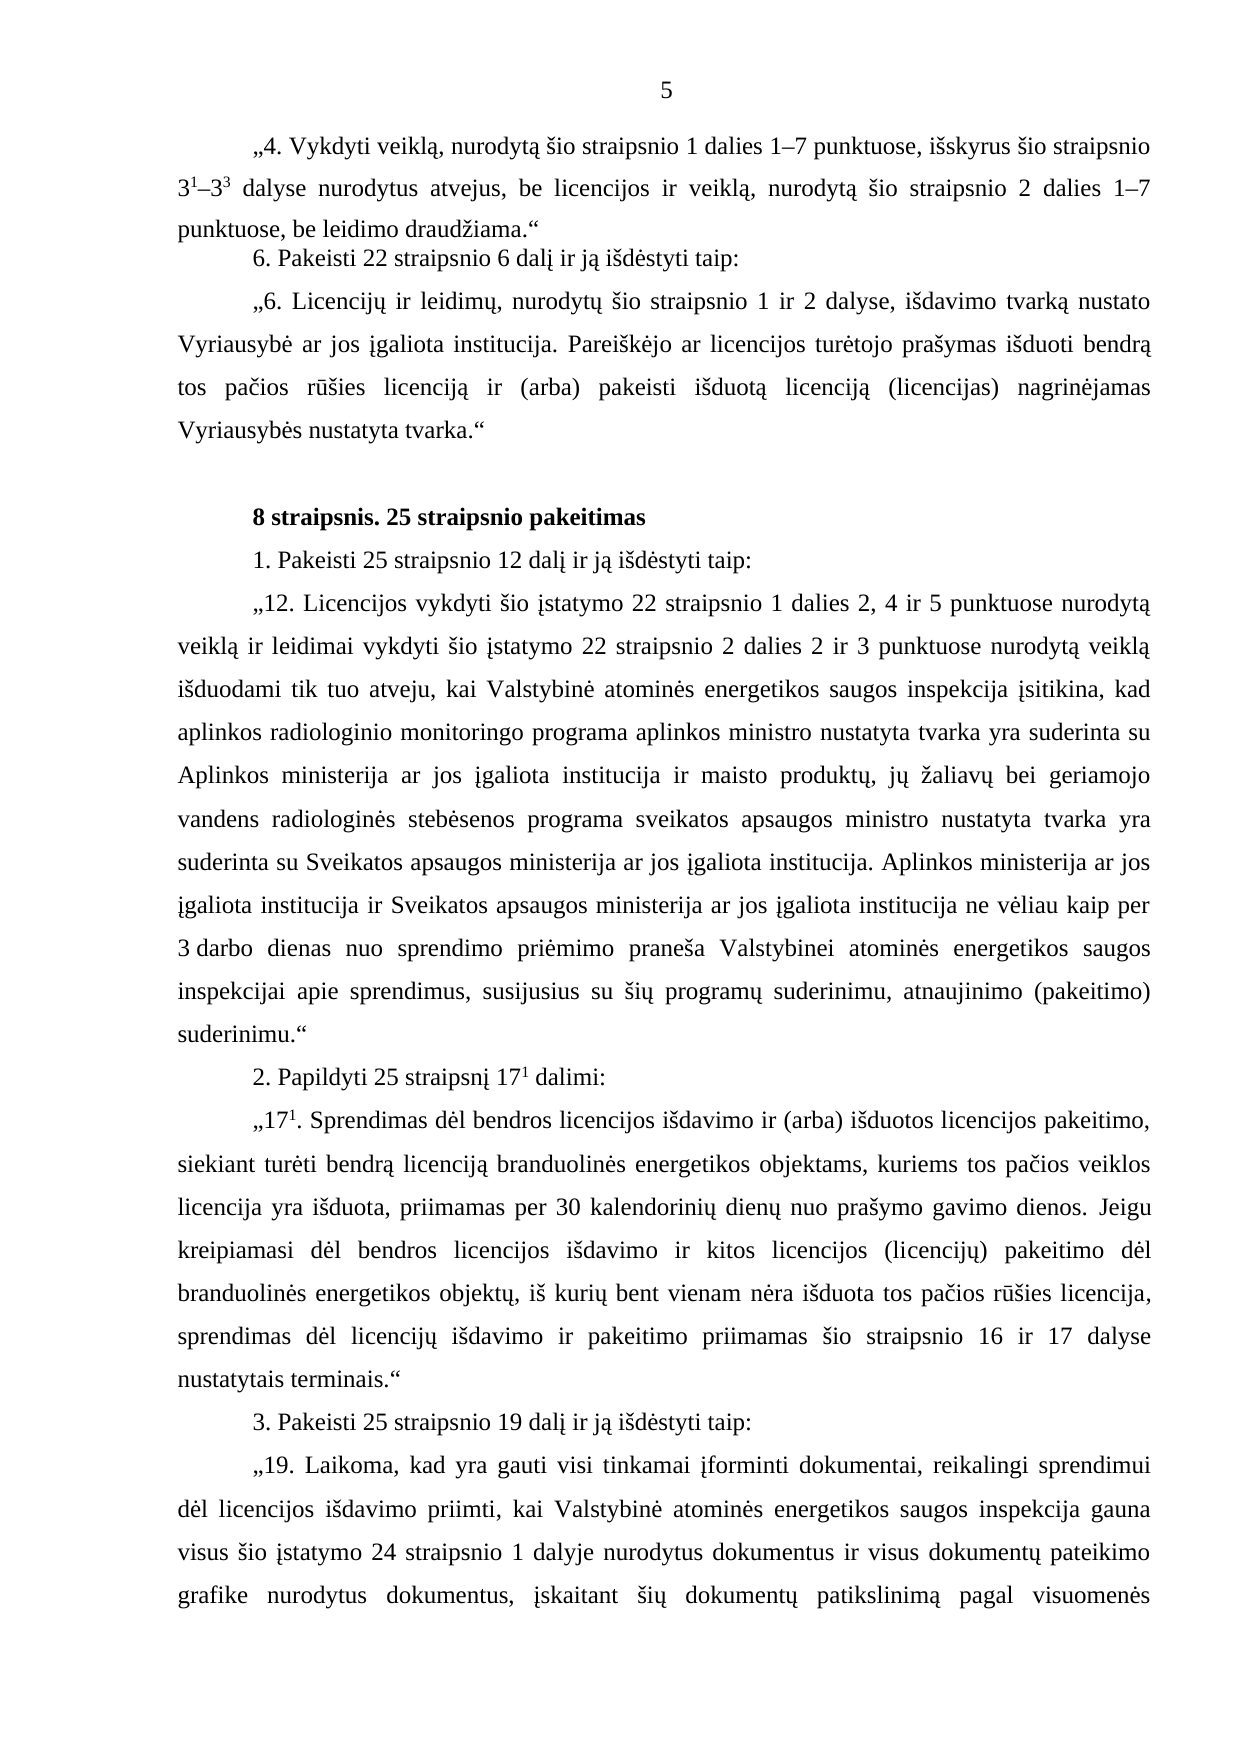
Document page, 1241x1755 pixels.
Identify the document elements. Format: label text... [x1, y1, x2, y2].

text 2. Papildyti 25 straipsnį 171 dalimi: [177, 1062, 1152, 1091]
text „171. Sprendimas dėl bendros licencijos išdavimo ir (arba) išduotos licencijos pakeitimo, siekiant turėti bendrą licenciją branduolinės energetikos objektams, kuriems tos pačios veiklos licencija yra išduota, priimamas per 30 kalendorinių dienų nuo prašymo gavimo dienos. Jeigu kreipiamasi dėl bendros licencijos išdavimo ir kitos licencijos (licencijų) pakeitimo dėl branduolinės energetikos objektų, iš kurių bent vienam nėra išduota tos pačios rūšies licencija, sprendimas dėl licencijų išdavimo ir pakeitimo priimamas šio straipsnio 16 ir 17 dalyse nustatytais terminais.“ [177, 1106, 1152, 1393]
text „12. Licencijos vykdyti šio įstatymo 22 straipsnio 1 dalies 2, 4 ir 5 punktuose nurodytą veiklą ir leidimai vykdyti šio įstatymo 22 straipsnio 2 dalies 2 ir 3 punktuose nurodytą veiklą išduodami tik tuo atveju, kai Valstybinė atominės energetikos saugos inspekcija įsitikina, kad aplinkos radiologinio monitoringo programa aplinkos ministro nustatyta tvarka yra suderinta su Aplinkos ministerija ar jos įgaliota institucija ir maisto produktų, jų žaliavų bei geriamojo vandens radiologinės stebėsenos programa sveikatos apsaugos ministro nustatyta tvarka yra suderinta su Sveikatos apsaugos ministerija ar jos įgaliota institucija. Aplinkos ministerija ar jos įgaliota institucija ir Sveikatos apsaugos ministerija ar jos įgaliota institucija ne vėliau kaip per 3 darbo dienas nuo sprendimo priėmimo praneša Valstybinei atominės energetikos saugos inspekcijai apie sprendimus, susijusius su šių programų suderinimu, atnaujinimo (pakeitimo) suderinimu.“ [177, 588, 1152, 1048]
text „6. Licencijų ir leidimų, nurodytų šio straipsnio 1 ir 2 dalyse, išdavimo tvarką nustato Vyriausybė ar jos įgaliota institucija. Pareiškėjo ar licencijos turėtojo prašymas išduoti bendrą tos pačios rūšies licenciją ir (arba) pakeisti išduotą licenciją (licencijas) nagrinėjamas Vyriausybės nustatyta tvarka.“ [177, 286, 1152, 444]
text 1. Pakeisti 25 straipsnio 12 dalį ir ją išdėstyti taip: [177, 545, 1152, 574]
text „4. Vykdyti veiklą, nurodytą šio straipsnio 1 dalies 1–7 punktuose, išskyrus šio straipsnio 31–33 dalyse nurodytus atvejus, be licencijos ir veiklą, nurodytą šio straipsnio 2 dalies 1–7 punktuose, be leidimo draudžiama.“ [177, 118, 1152, 243]
text 8 straipsnis. 25 straipsnio pakeitimas [177, 502, 1152, 531]
text 3. Pakeisti 25 straipsnio 19 dalį ir ją išdėstyti taip: [177, 1407, 1152, 1436]
text „19. Laikoma, kad yra gauti visi tinkamai įforminti dokumentai, reikalingi sprendimui dėl licencijos išdavimo priimti, kai Valstybinė atominės energetikos saugos inspekcija gauna visus šio įstatymo 24 straipsnio 1 dalyje nurodytus dokumentus ir visus dokumentų pateikimo grafike nurodytus dokumentus, įskaitant šių dokumentų patikslinimą pagal visuomenės [177, 1451, 1152, 1609]
text 6. Pakeisti 22 straipsnio 6 dalį ir ją išdėstyti taip: [177, 243, 1152, 272]
